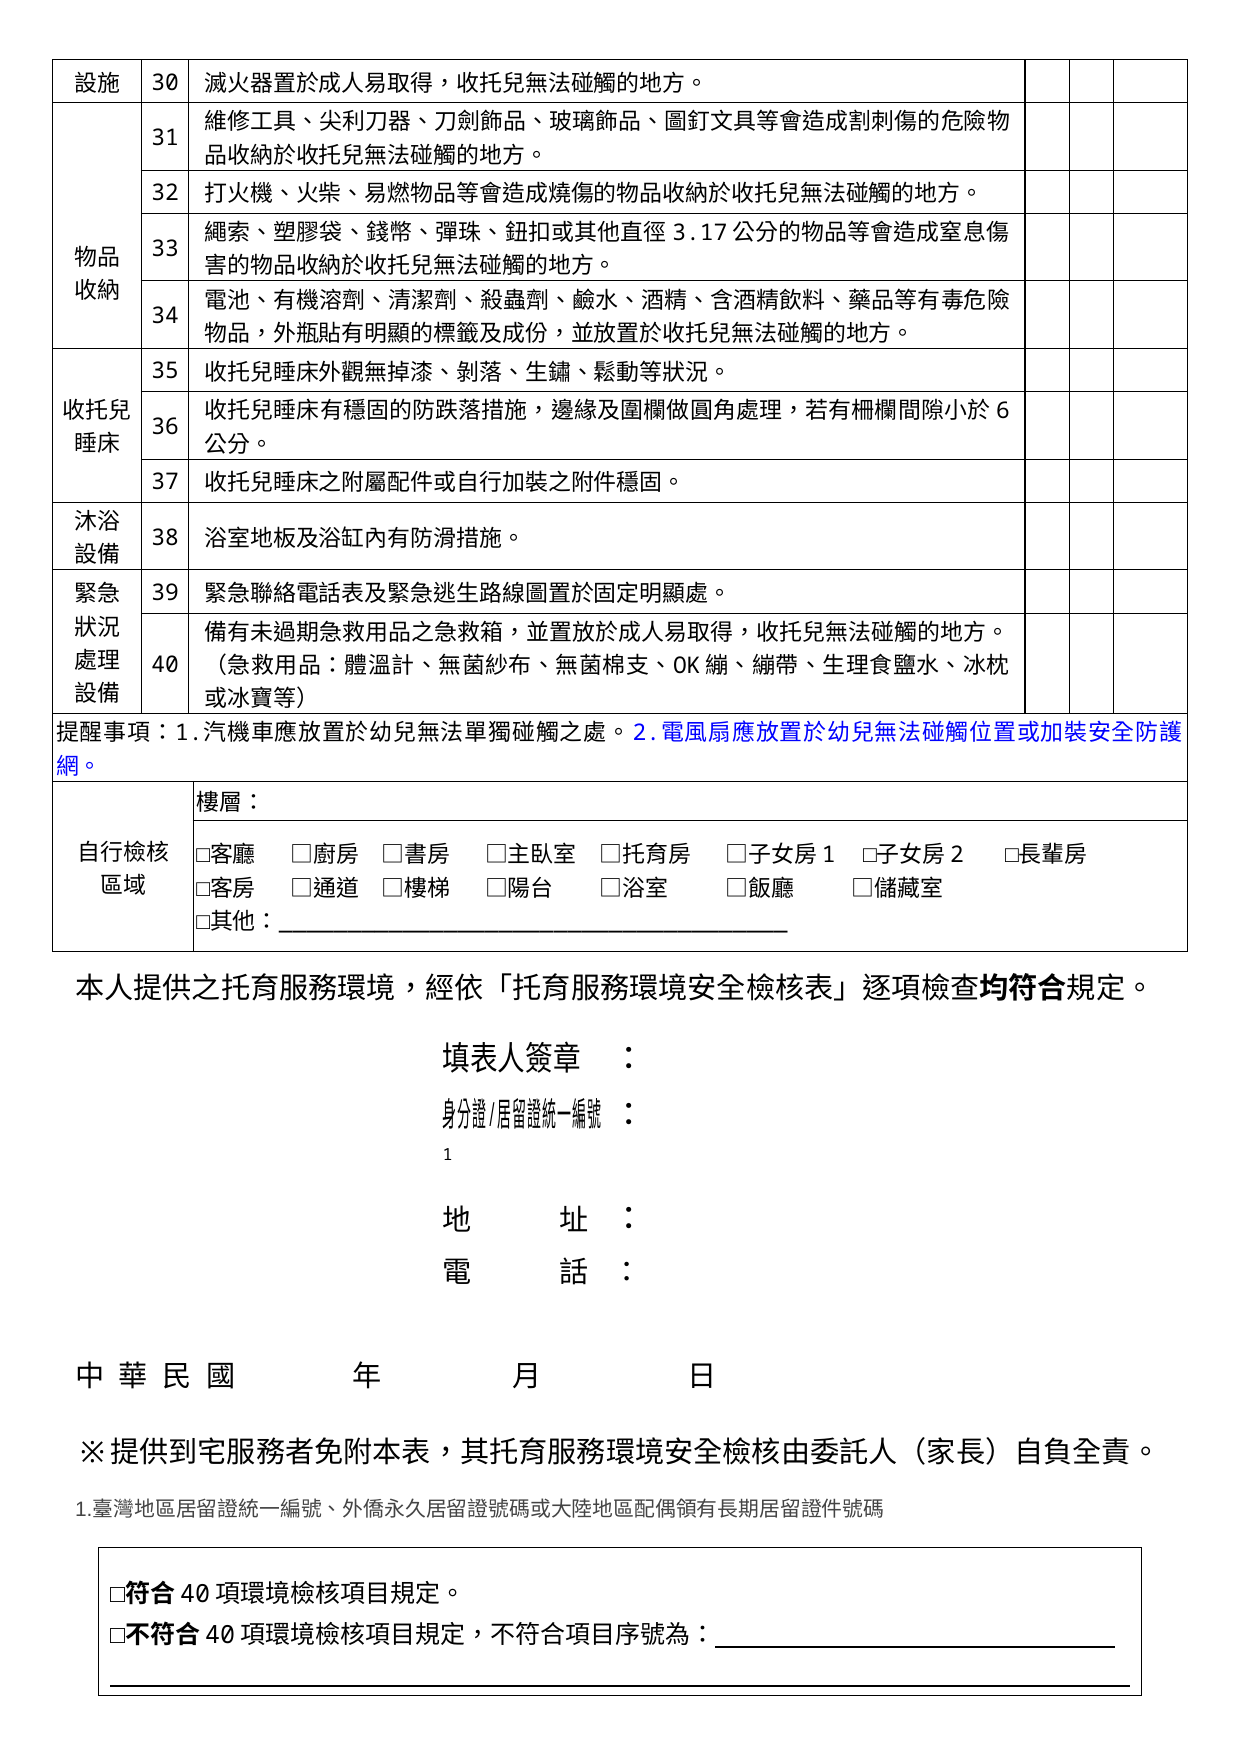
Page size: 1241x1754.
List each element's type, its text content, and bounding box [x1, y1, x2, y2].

table_cell 緊急 狀況 處理 設備 [53, 570, 141, 713]
table_header ： [613, 1028, 637, 1084]
table_cell 收托兒睡床有穩固的防跌落措施，邊緣及圍欄做圓角處理，若有柵欄間隙小於6公分。 [189, 392, 1024, 459]
table_cell 物品 收納 [53, 103, 141, 348]
table_cell [1026, 503, 1069, 569]
table_cell 提醒事項：1.汽機車應放置於幼兒無法單獨碰觸之處。2.電風扇應放置於幼兒無法碰觸位置或加裝安全防護網。 [53, 714, 1187, 781]
table_cell 31 [142, 103, 188, 170]
table_cell 30 [142, 60, 188, 102]
text ※提供到宅服務者免附本表，其托育服務環境安全檢核由委託人（家長）自負全責。 [75, 1428, 1165, 1471]
table_cell 維修工具、尖利刀器、刀劍飾品、玻璃飾品、圖釘文具等會造成割刺傷的危險物品收納於收托兒無法碰觸的地方。 [189, 103, 1024, 170]
table_cell [1026, 460, 1069, 502]
table_cell ： [613, 1189, 637, 1241]
table_cell 打火機、火柴、易燃物品等會造成燒傷的物品收納於收托兒無法碰觸的地方。 [189, 171, 1024, 213]
table_cell [1114, 214, 1187, 280]
table_cell [1070, 460, 1113, 502]
table_cell 身分證/居留證統一編號1 [431, 1085, 613, 1189]
table_cell [1026, 171, 1069, 213]
table_cell 收托兒睡床外觀無掉漆、剝落、生鏽、鬆動等狀況。 [189, 349, 1024, 391]
table_cell 沐浴 設備 [53, 503, 141, 569]
table_cell 37 [142, 460, 188, 502]
table_cell [1114, 103, 1187, 170]
table_cell 備有未過期急救用品之急救箱，並置放於成人易取得，收托兒無法碰觸的地方。（急救用品：體溫計、無菌紗布、無菌棉支、OK繃、繃帶、生理食鹽水、冰枕或冰寶等） [189, 614, 1024, 713]
table_cell [1070, 349, 1113, 391]
table_cell [1070, 214, 1113, 280]
table_cell 36 [142, 392, 188, 459]
table_cell 電池、有機溶劑、清潔劑、殺蟲劑、鹼水、酒精、含酒精飲料、藥品等有毒危險物品，外瓶貼有明顯的標籤及成份，並放置於收托兒無法碰觸的地方。 [189, 281, 1024, 348]
table_cell [1114, 503, 1187, 569]
text 中 華 民 國 年 月 日 [75, 1352, 1165, 1394]
table_cell [1114, 349, 1187, 391]
table_cell [1114, 392, 1187, 459]
table_cell [1026, 60, 1069, 102]
table_cell [1070, 570, 1113, 612]
table_cell [1026, 103, 1069, 170]
table_cell 電 話 [431, 1241, 613, 1293]
table_cell [1070, 171, 1113, 213]
table_cell 收托兒睡床 [53, 349, 141, 502]
table_cell [1070, 60, 1113, 102]
table_cell [1026, 570, 1069, 612]
table_cell 38 [142, 503, 188, 569]
table_cell [1026, 614, 1069, 713]
table_cell [1114, 281, 1187, 348]
table_cell 設施 [53, 60, 141, 102]
table_cell [1026, 392, 1069, 459]
table_cell ： [613, 1085, 637, 1189]
table_cell 樓層： [194, 782, 1187, 820]
table_cell [1026, 349, 1069, 391]
table_cell [1114, 614, 1187, 713]
table_header □符合40項環境檢核項目規定。 □不符合40項環境檢核項目規定，不符合項目序號為： [99, 1548, 1141, 1695]
table_cell 緊急聯絡電話表及緊急逃生路線圖置於固定明顯處。 [189, 570, 1024, 612]
table_cell [1026, 281, 1069, 348]
table_cell ： [613, 1241, 637, 1293]
table_cell 34 [142, 281, 188, 348]
table_cell [1114, 570, 1187, 612]
table_cell [1026, 214, 1069, 280]
table_cell [1070, 281, 1113, 348]
table_cell [1070, 503, 1113, 569]
table_cell 自行檢核 區域 [53, 782, 193, 951]
text 1.臺灣地區居留證統一編號、外僑永久居留證號碼或大陸地區配偶領有長期居留證件號碼 [75, 1492, 1165, 1522]
table_cell 33 [142, 214, 188, 280]
table_cell 40 [142, 614, 188, 713]
table_cell 39 [142, 570, 188, 612]
table_cell 32 [142, 171, 188, 213]
table_header 填表人簽章 [431, 1028, 613, 1084]
table_cell 浴室地板及浴缸內有防滑措施。 [189, 503, 1024, 569]
table_cell 收托兒睡床之附屬配件或自行加裝之附件穩固。 [189, 460, 1024, 502]
table_cell 地 址 [431, 1189, 613, 1241]
table_cell [1070, 614, 1113, 713]
table_cell [1070, 392, 1113, 459]
table_cell [1114, 171, 1187, 213]
text 本人提供之托育服務環境，經依「托育服務環境安全檢核表」逐項檢查均符合規定。 [75, 965, 1165, 1007]
table_cell 繩索、塑膠袋、錢幣、彈珠、鈕扣或其他直徑3.17公分的物品等會造成窒息傷害的物品收納於收托兒無法碰觸的地方。 [189, 214, 1024, 280]
table_cell [1114, 60, 1187, 102]
table_cell [1070, 103, 1113, 170]
table_cell [1114, 460, 1187, 502]
table_cell 滅火器置於成人易取得，收托兒無法碰觸的地方。 [189, 60, 1024, 102]
table_cell □客廳 □廚房 □書房 □主臥室 □托育房 □子女房1 □子女房2 □長輩房 □客房 □通道 □樓梯 □陽台 □浴室 □飯廳 □儲藏室 □其他：_____________________________________ [194, 821, 1187, 951]
table_cell 35 [142, 349, 188, 391]
